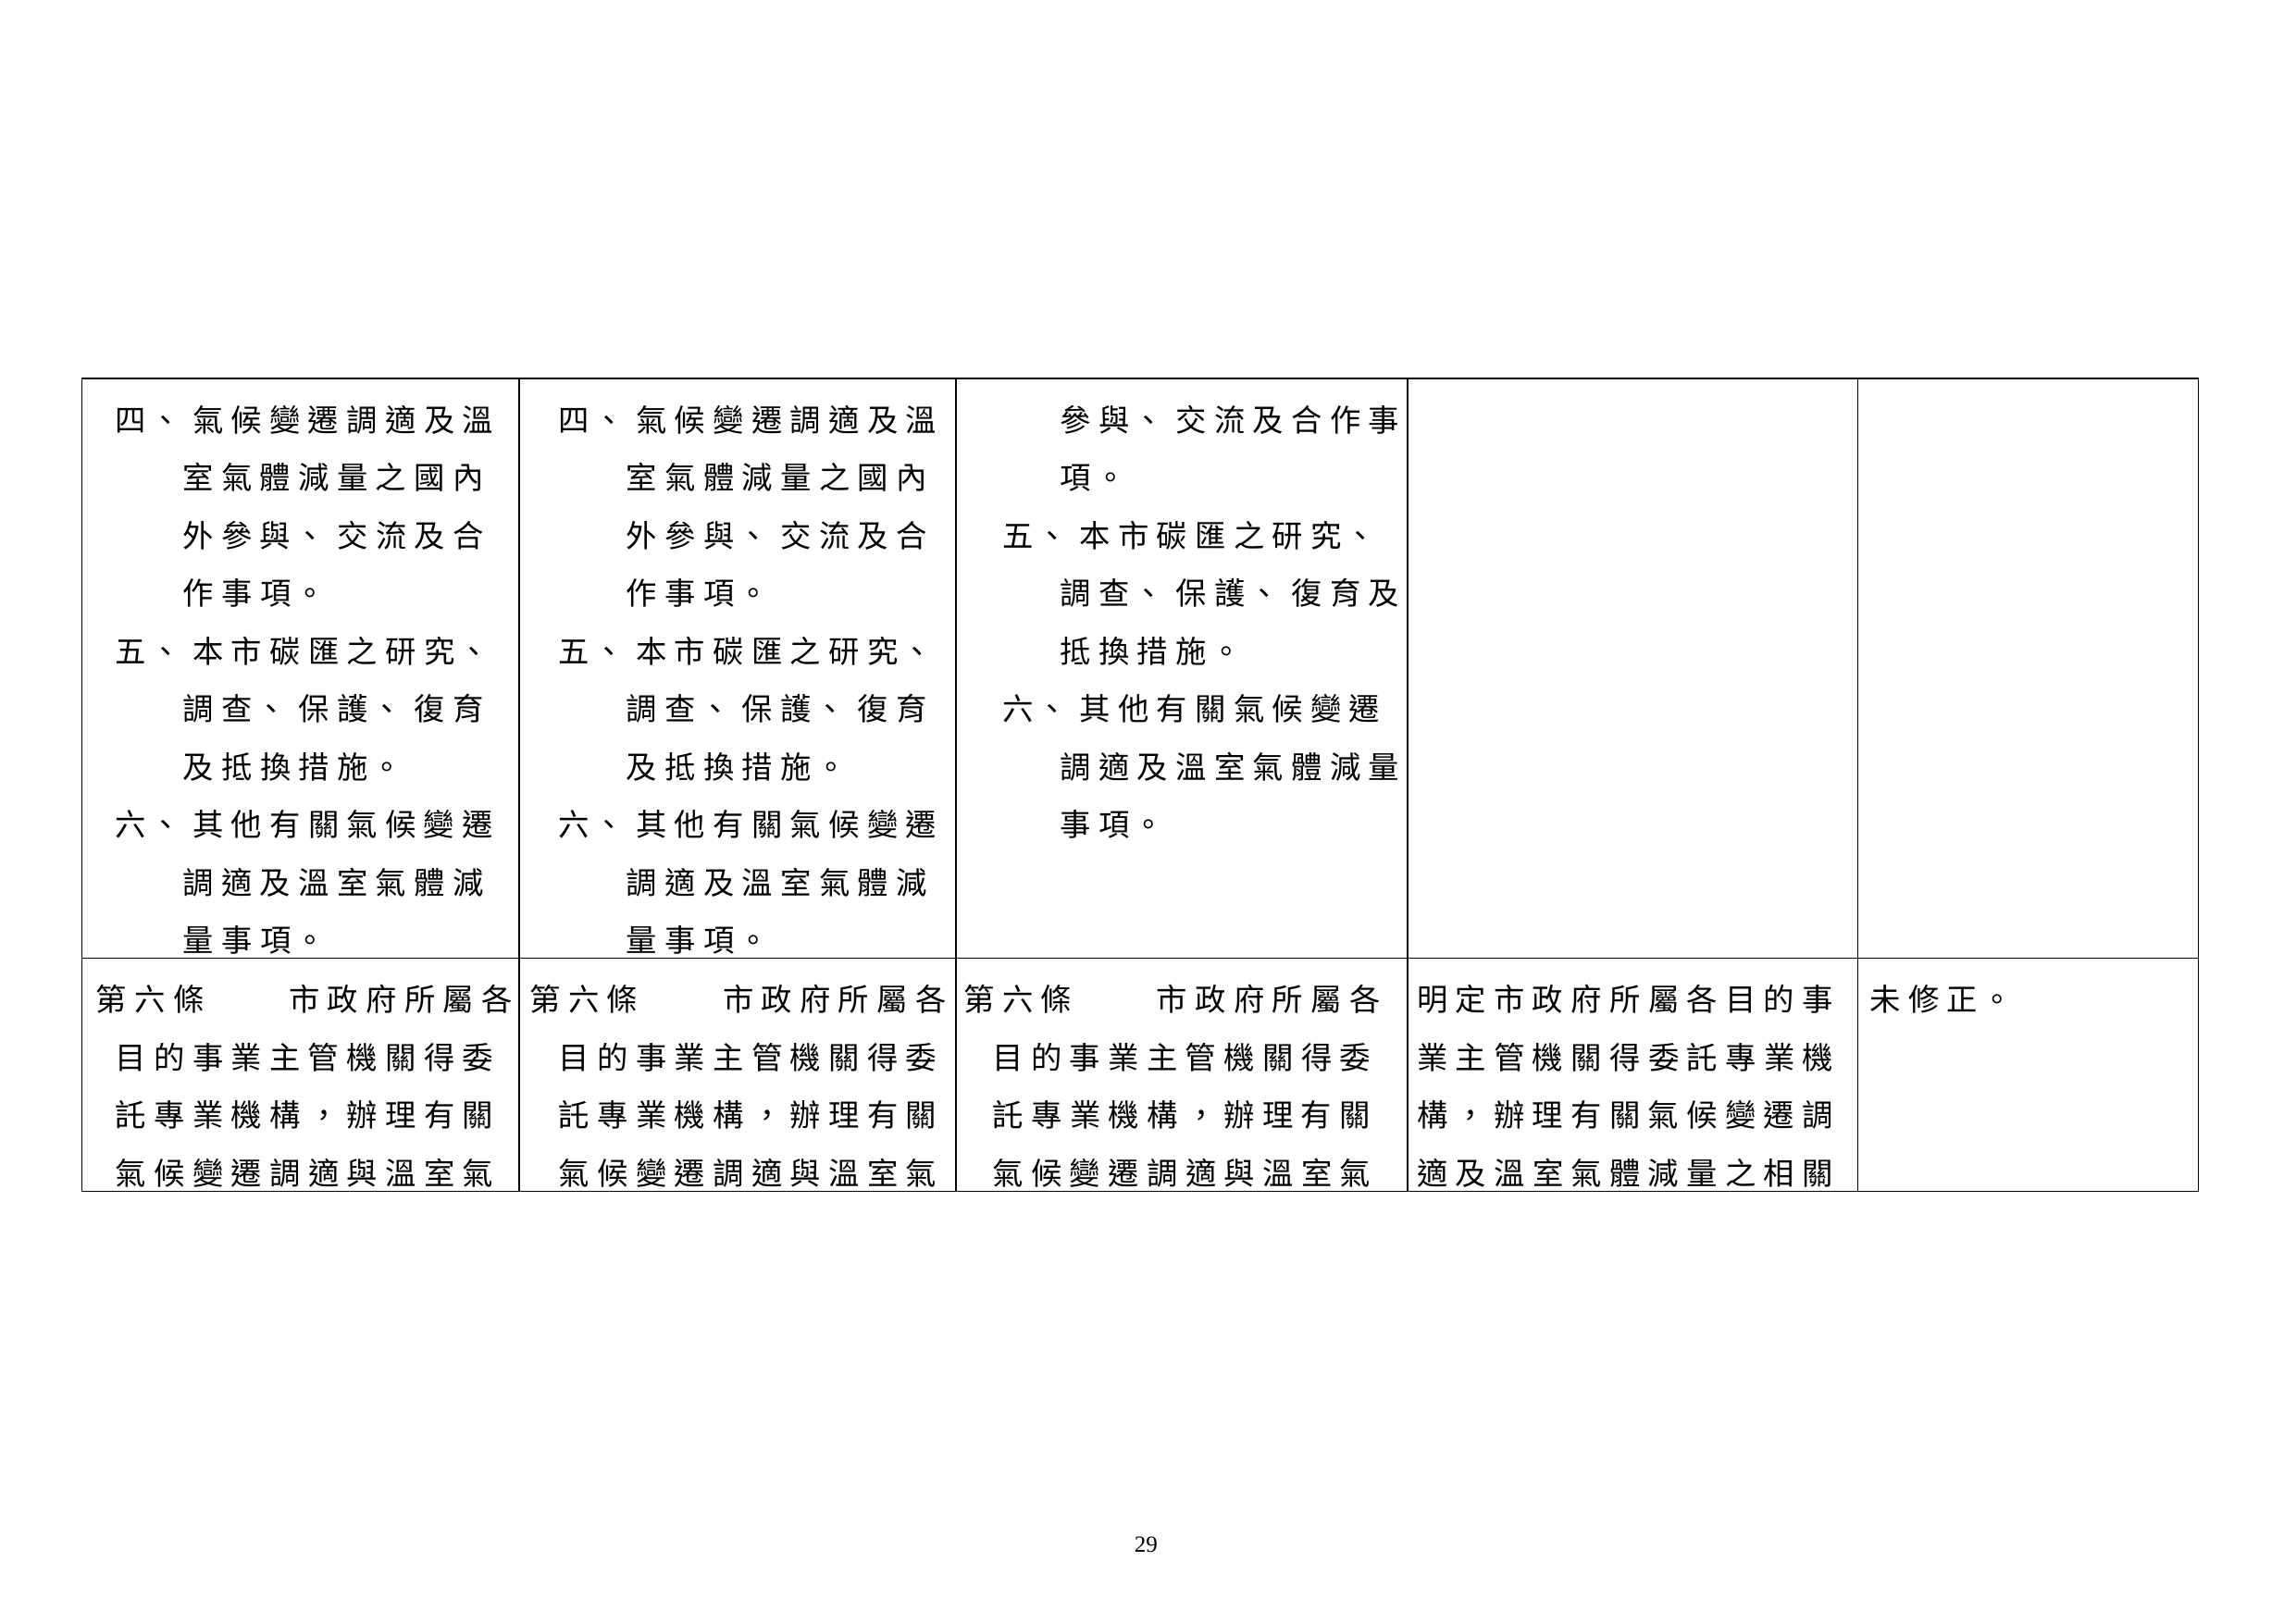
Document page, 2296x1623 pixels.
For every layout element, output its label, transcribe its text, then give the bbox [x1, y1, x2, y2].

table_cell 第六條 市政府所屬各目的事業主管機關得委託專業機構，辦理有關氣候變遷調適與溫室氣 [82, 959, 518, 1190]
table_cell 參與、交流及合作事項。 五、本市碳匯之研究、調查、保護、復育及抵換措施。 六、其他有關氣候變遷調適及溫室氣體減量事項。 [957, 379, 1407, 958]
table_cell 四、氣候變遷調適及溫室氣體減量之國內外參與、交流及合作事項。 五、本市碳匯之研究、調查、保護、復育及抵換措施。 六、其他有關氣候變遷調適及溫室氣體減量事項。 [82, 379, 518, 958]
table_cell [1858, 379, 2198, 958]
table_cell 未修正。 [1858, 959, 2198, 1190]
table_cell 第六條 市政府所屬各目的事業主管機關得委託專業機構，辦理有關氣候變遷調適與溫室氣 [957, 959, 1407, 1190]
table_cell 四、氣候變遷調適及溫室氣體減量之國內外參與、交流及合作事項。 五、本市碳匯之研究、調查、保護、復育及抵換措施。 六、其他有關氣候變遷調適及溫室氣體減量事項。 [520, 379, 955, 958]
table_cell [1409, 379, 1857, 958]
table_cell 第六條 市政府所屬各目的事業主管機關得委託專業機構，辦理有關氣候變遷調適與溫室氣 [520, 959, 955, 1190]
table_cell 明定市政府所屬各目的事業主管機關得委託專業機構，辦理有關氣候變遷調適及溫室氣體減量之相關 [1409, 959, 1857, 1190]
